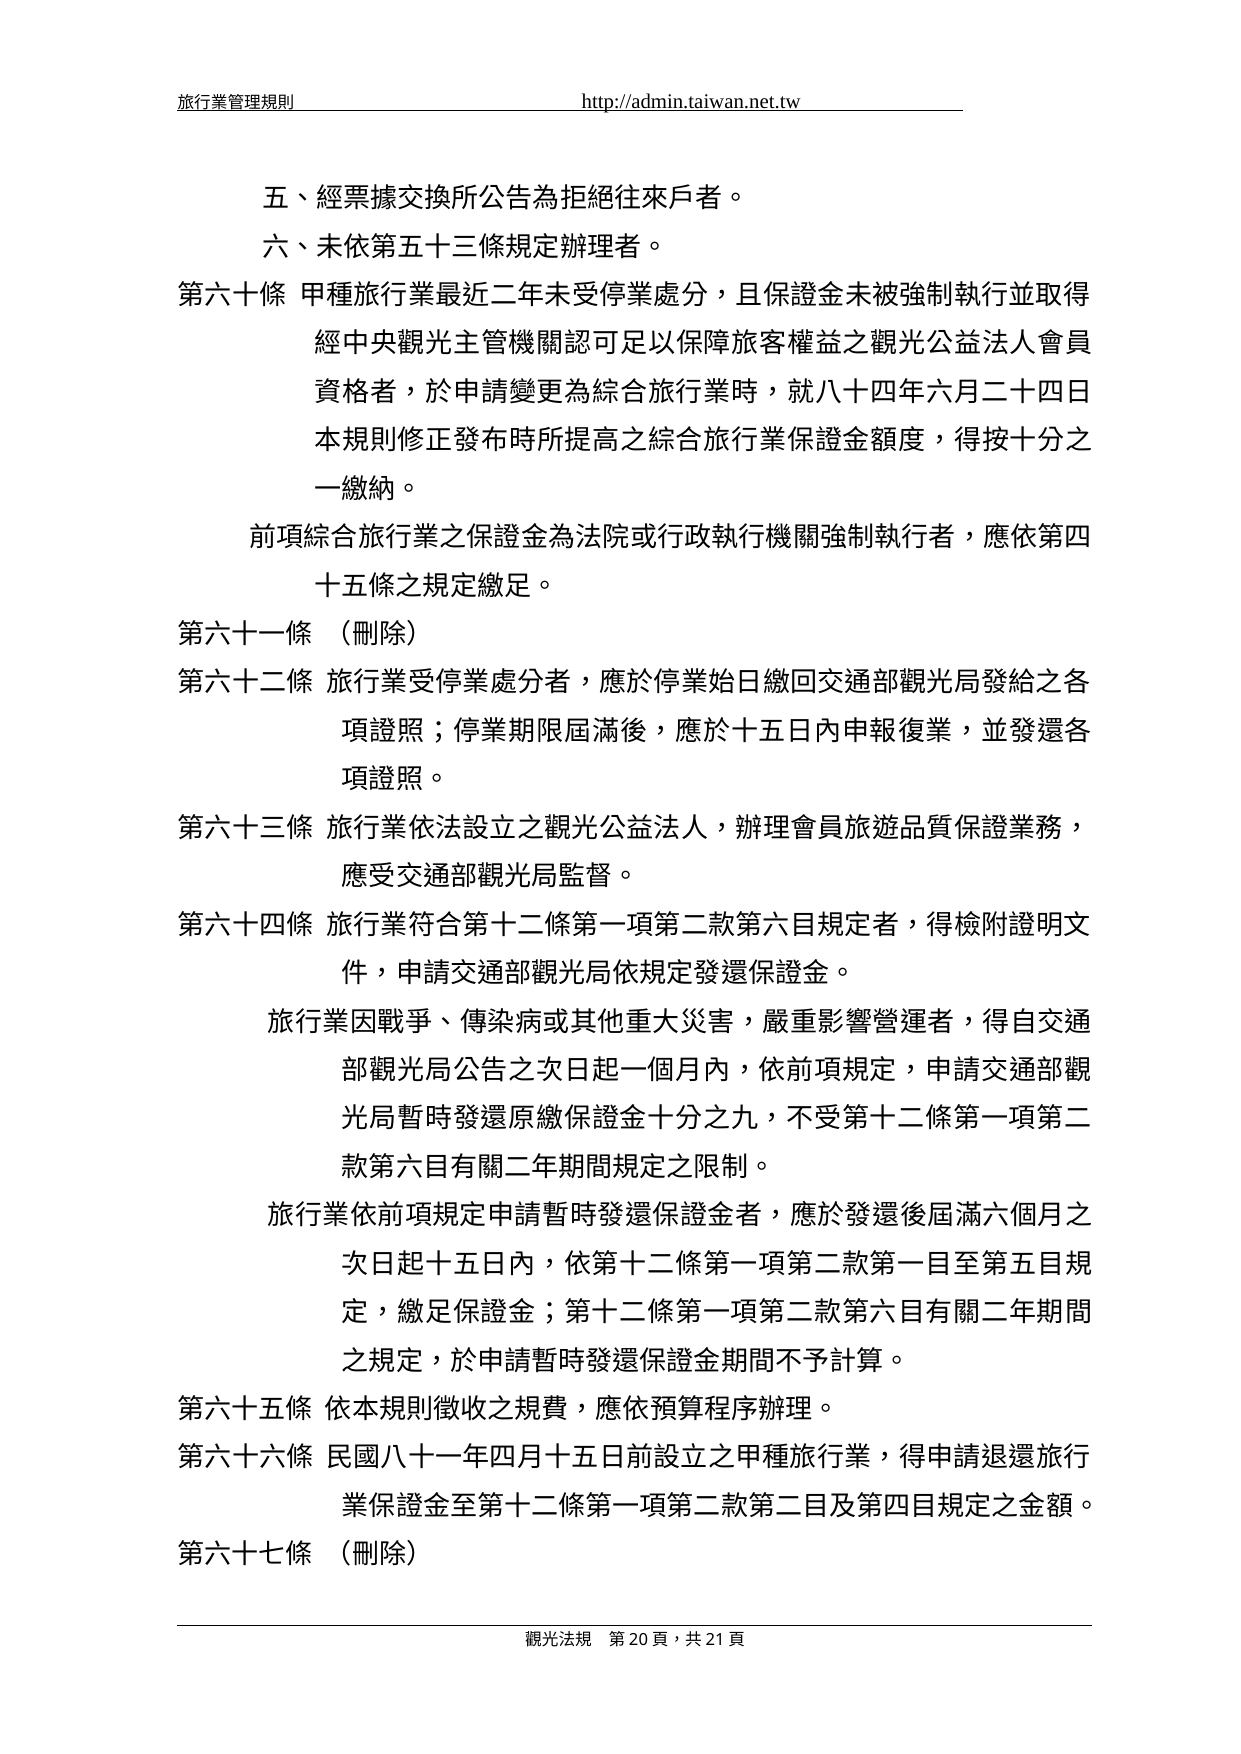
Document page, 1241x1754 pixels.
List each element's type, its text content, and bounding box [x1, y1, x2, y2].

text 第六十三條 旅行業依法設立之觀光公益法人，辦理會員旅遊品質保證業務，應受交通部觀光局監督。 [177, 801, 1092, 898]
text 五、經票據交換所公告為拒絕往來戶者。 [177, 171, 1092, 220]
text 旅行業因戰爭、傳染病或其他重大災害，嚴重影響營運者，得自交通部觀光局公告之次日起一個月內，依前項規定，申請交通部觀光局暫時發還原繳保證金十分之九，不受第十二條第一項第二款第六目有關二年期間規定之限制。 [177, 995, 1092, 1189]
text 第六十六條 民國八十一年四月十五日前設立之甲種旅行業，得申請退還旅行業保證金至第十二條第一項第二款第二目及第四目規定之金額。 [177, 1431, 1092, 1528]
text 第六十五條 依本規則徵收之規費，應依預算程序辦理。 [177, 1382, 1092, 1431]
text 第六十七條 （刪除） [177, 1528, 1092, 1576]
text 第六十一條 （刪除） [177, 607, 1092, 656]
text 六、未依第五十三條規定辦理者。 [177, 220, 1092, 268]
text 第六十二條 旅行業受停業處分者，應於停業始日繳回交通部觀光局發給之各項證照；停業期限屆滿後，應於十五日內申報復業，並發還各項證照。 [177, 656, 1092, 801]
text 第六十條 甲種旅行業最近二年未受停業處分，且保證金未被強制執行並取得經中央觀光主管機關認可足以保障旅客權益之觀光公益法人會員資格者，於申請變更為綜合旅行業時，就八十四年六月二十四日本規則修正發布時所提高之綜合旅行業保證金額度，得按十分之一繳納。 [177, 268, 1092, 511]
text 第六十四條 旅行業符合第十二條第一項第二款第六目規定者，得檢附證明文件，申請交通部觀光局依規定發還保證金。 [177, 898, 1092, 995]
text 旅行業依前項規定申請暫時發還保證金者，應於發還後屆滿六個月之次日起十五日內，依第十二條第一項第二款第一目至第五目規定，繳足保證金；第十二條第一項第二款第六目有關二年期間之規定，於申請暫時發還保證金期間不予計算。 [177, 1189, 1092, 1382]
text 前項綜合旅行業之保證金為法院或行政執行機關強制執行者，應依第四十五條之規定繳足。 [177, 511, 1092, 607]
